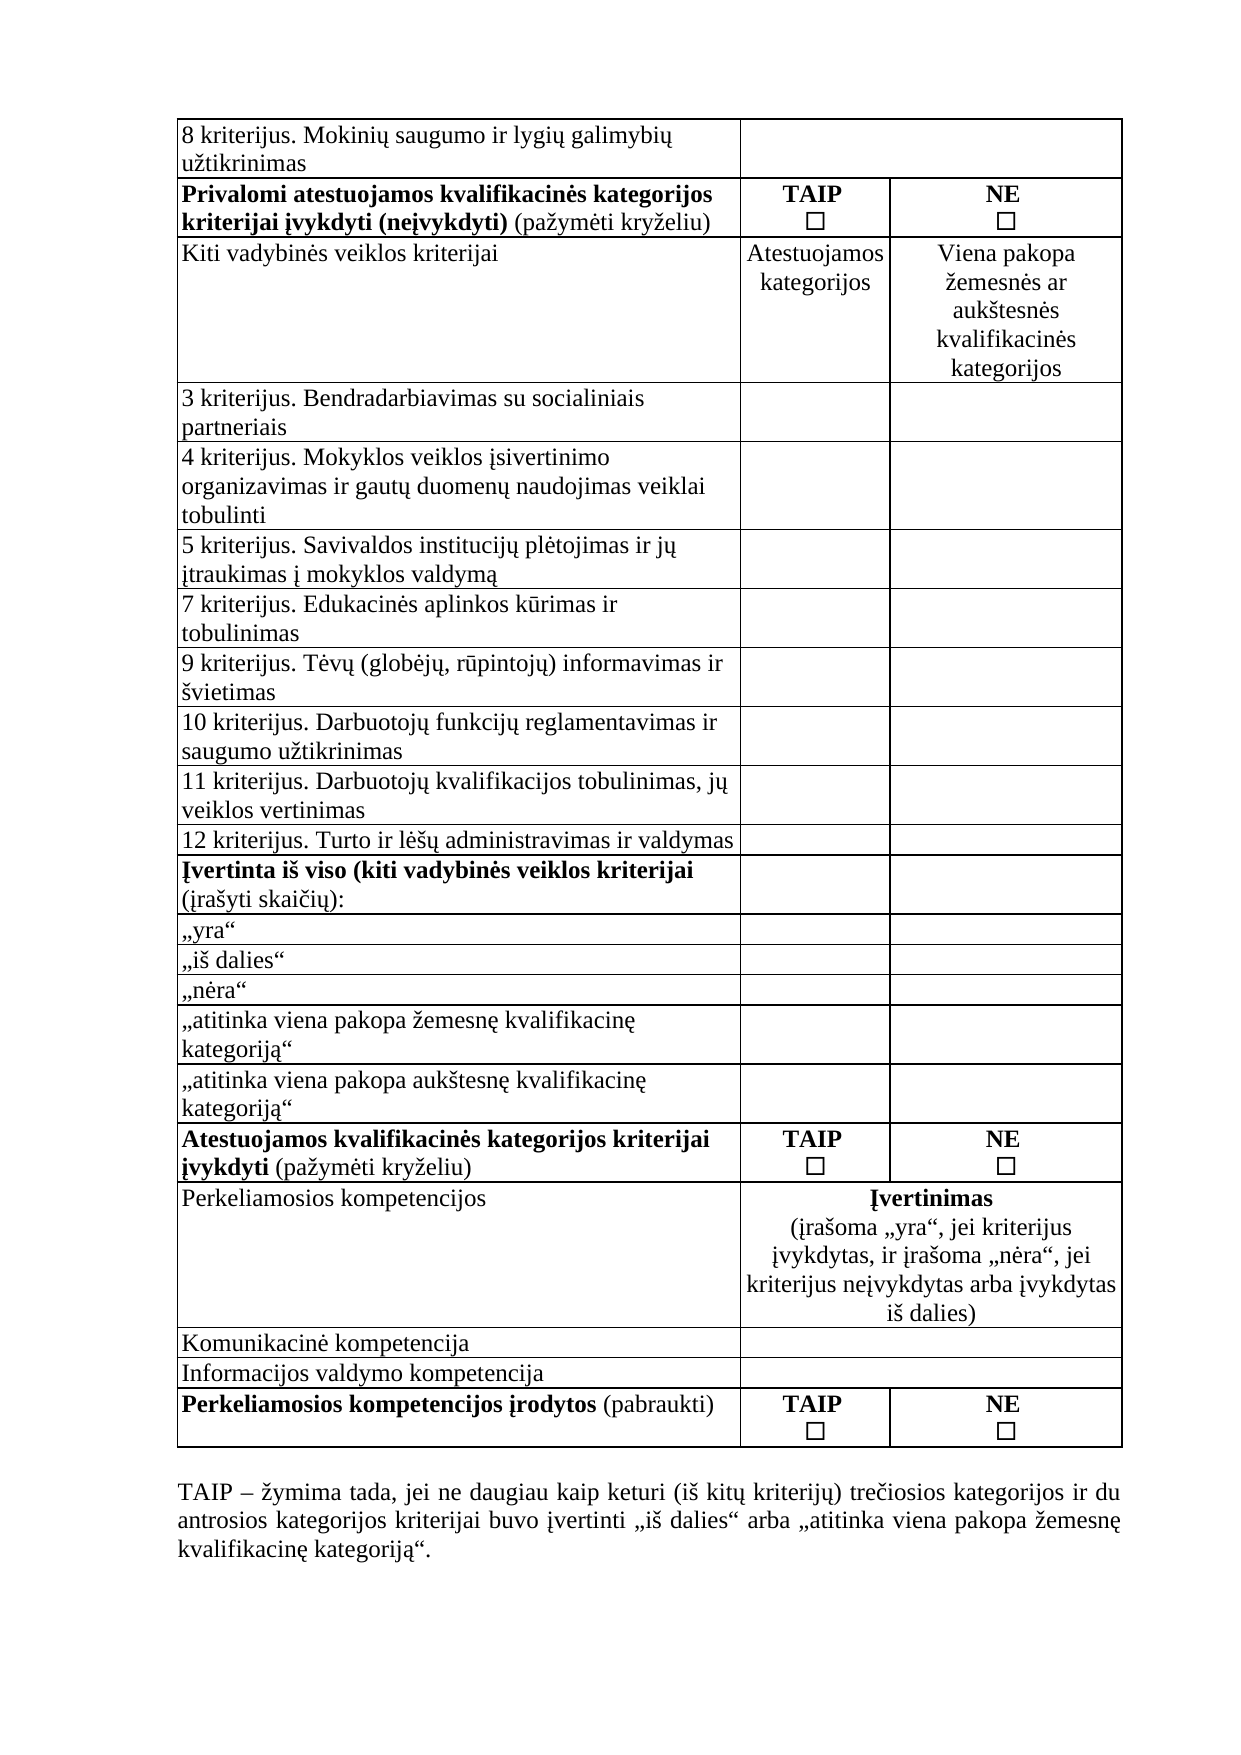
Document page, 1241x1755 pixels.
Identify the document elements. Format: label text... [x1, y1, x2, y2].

table_cell [891, 1065, 1121, 1122]
table_cell [891, 915, 1121, 943]
table_cell [741, 915, 889, 943]
table_cell [741, 530, 889, 587]
table_cell 7 kriterijus. Edukacinės aplinkos kūrimas ir tobulinimas [178, 589, 740, 647]
table_cell 5 kriterijus. Savivaldos institucijų plėtojimas ir jų įtraukimas į mokyklos valdymą [178, 530, 740, 587]
table_cell 9 kriterijus. Tėvų (globėjų, rūpintojų) informavimas ir švietimas [178, 648, 740, 706]
table_cell NE [] [891, 1389, 1121, 1446]
table_cell [741, 1328, 1121, 1357]
table_cell Komunikacinė kompetencija [178, 1328, 740, 1357]
table_cell Kiti vadybinės veiklos kriterijai [178, 238, 740, 382]
table_cell [741, 1065, 889, 1122]
table_cell Įvertinimas (įrašoma „yra“, jei kriterijus įvykdytas, ir įrašoma „nėra“, jei kriterijus neįvykdytas arba įvykdytas iš dalies) [741, 1183, 1121, 1327]
table_cell 3 kriterijus. Bendradarbiavimas su socialiniais partneriais [178, 383, 740, 441]
table_cell „atitinka viena pakopa aukštesnę kvalifikacinę kategoriją“ [178, 1065, 740, 1122]
table_cell „yra“ [178, 915, 740, 943]
table_cell [741, 707, 889, 765]
table_cell [891, 442, 1121, 528]
table_cell [891, 975, 1121, 1004]
table_cell [741, 383, 889, 441]
table_cell „atitinka viena pakopa žemesnę kvalifikacinę kategoriją“ [178, 1006, 740, 1063]
table_cell Viena pakopa žemesnės ar aukštesnės kvalifikacinės kategorijos [891, 238, 1121, 382]
table_cell [891, 383, 1121, 441]
table_cell [741, 825, 889, 854]
table_cell Privalomi atestuojamos kvalifikacinės kategorijos kriterijai įvykdyti (neįvykdyti) (pažymėti kryželiu) [178, 179, 740, 236]
table_cell [741, 648, 889, 706]
table_cell TAIP [] [741, 179, 889, 236]
table_cell [741, 975, 889, 1004]
table_cell 11 kriterijus. Darbuotojų kvalifikacijos tobulinimas, jų veiklos vertinimas [178, 766, 740, 824]
table_cell „iš dalies“ [178, 945, 740, 974]
table_cell [891, 825, 1121, 854]
table_cell TAIP [] [741, 1124, 889, 1181]
table_cell [891, 856, 1121, 913]
table_cell NE [] [891, 179, 1121, 236]
table_cell [891, 945, 1121, 974]
table_cell [891, 648, 1121, 706]
table_cell [741, 1358, 1121, 1387]
table_cell [891, 589, 1121, 647]
table_cell „nėra“ [178, 975, 740, 1004]
table_cell [741, 945, 889, 974]
table_cell 10 kriterijus. Darbuotojų funkcijų reglamentavimas ir saugumo užtikrinimas [178, 707, 740, 765]
table_cell Perkeliamosios kompetencijos įrodytos (pabraukti) [178, 1389, 740, 1446]
table_cell [741, 442, 889, 528]
table_cell [891, 1006, 1121, 1063]
table_cell [891, 530, 1121, 587]
table_cell Atestuojamos kategorijos [741, 238, 889, 382]
table_cell Perkeliamosios kompetencijos [178, 1183, 740, 1327]
table_cell 8 kriterijus. Mokinių saugumo ir lygių galimybių užtikrinimas [178, 120, 740, 177]
table_cell [741, 120, 1121, 177]
table_cell [741, 766, 889, 824]
table_cell [741, 856, 889, 913]
table_cell NE [] [891, 1124, 1121, 1181]
table_cell [891, 707, 1121, 765]
text TAIP – žymima tada, jei ne daugiau kaip keturi (iš kitų kriterijų) trečiosios kategorijos ir du antrosios kategorijos kriterijai buvo įvertinti „iš dalies“ arba „atitinka viena pakopa žemesnę kvalifikacinę kategoriją“. [177, 1477, 1122, 1563]
table_cell Informacijos valdymo kompetencija [178, 1358, 740, 1387]
table_cell Atestuojamos kvalifikacinės kategorijos kriterijai įvykdyti (pažymėti kryželiu) [178, 1124, 740, 1181]
table_cell [741, 1006, 889, 1063]
table_cell 4 kriterijus. Mokyklos veiklos įsivertinimo organizavimas ir gautų duomenų naudojimas veiklai tobulinti [178, 442, 740, 528]
table_cell [741, 589, 889, 647]
table_cell [891, 766, 1121, 824]
table_cell 12 kriterijus. Turto ir lėšų administravimas ir valdymas [178, 825, 740, 854]
table_cell Įvertinta iš viso (kiti vadybinės veiklos kriterijai (įrašyti skaičių): [178, 856, 740, 913]
table_cell TAIP [] [741, 1389, 889, 1446]
